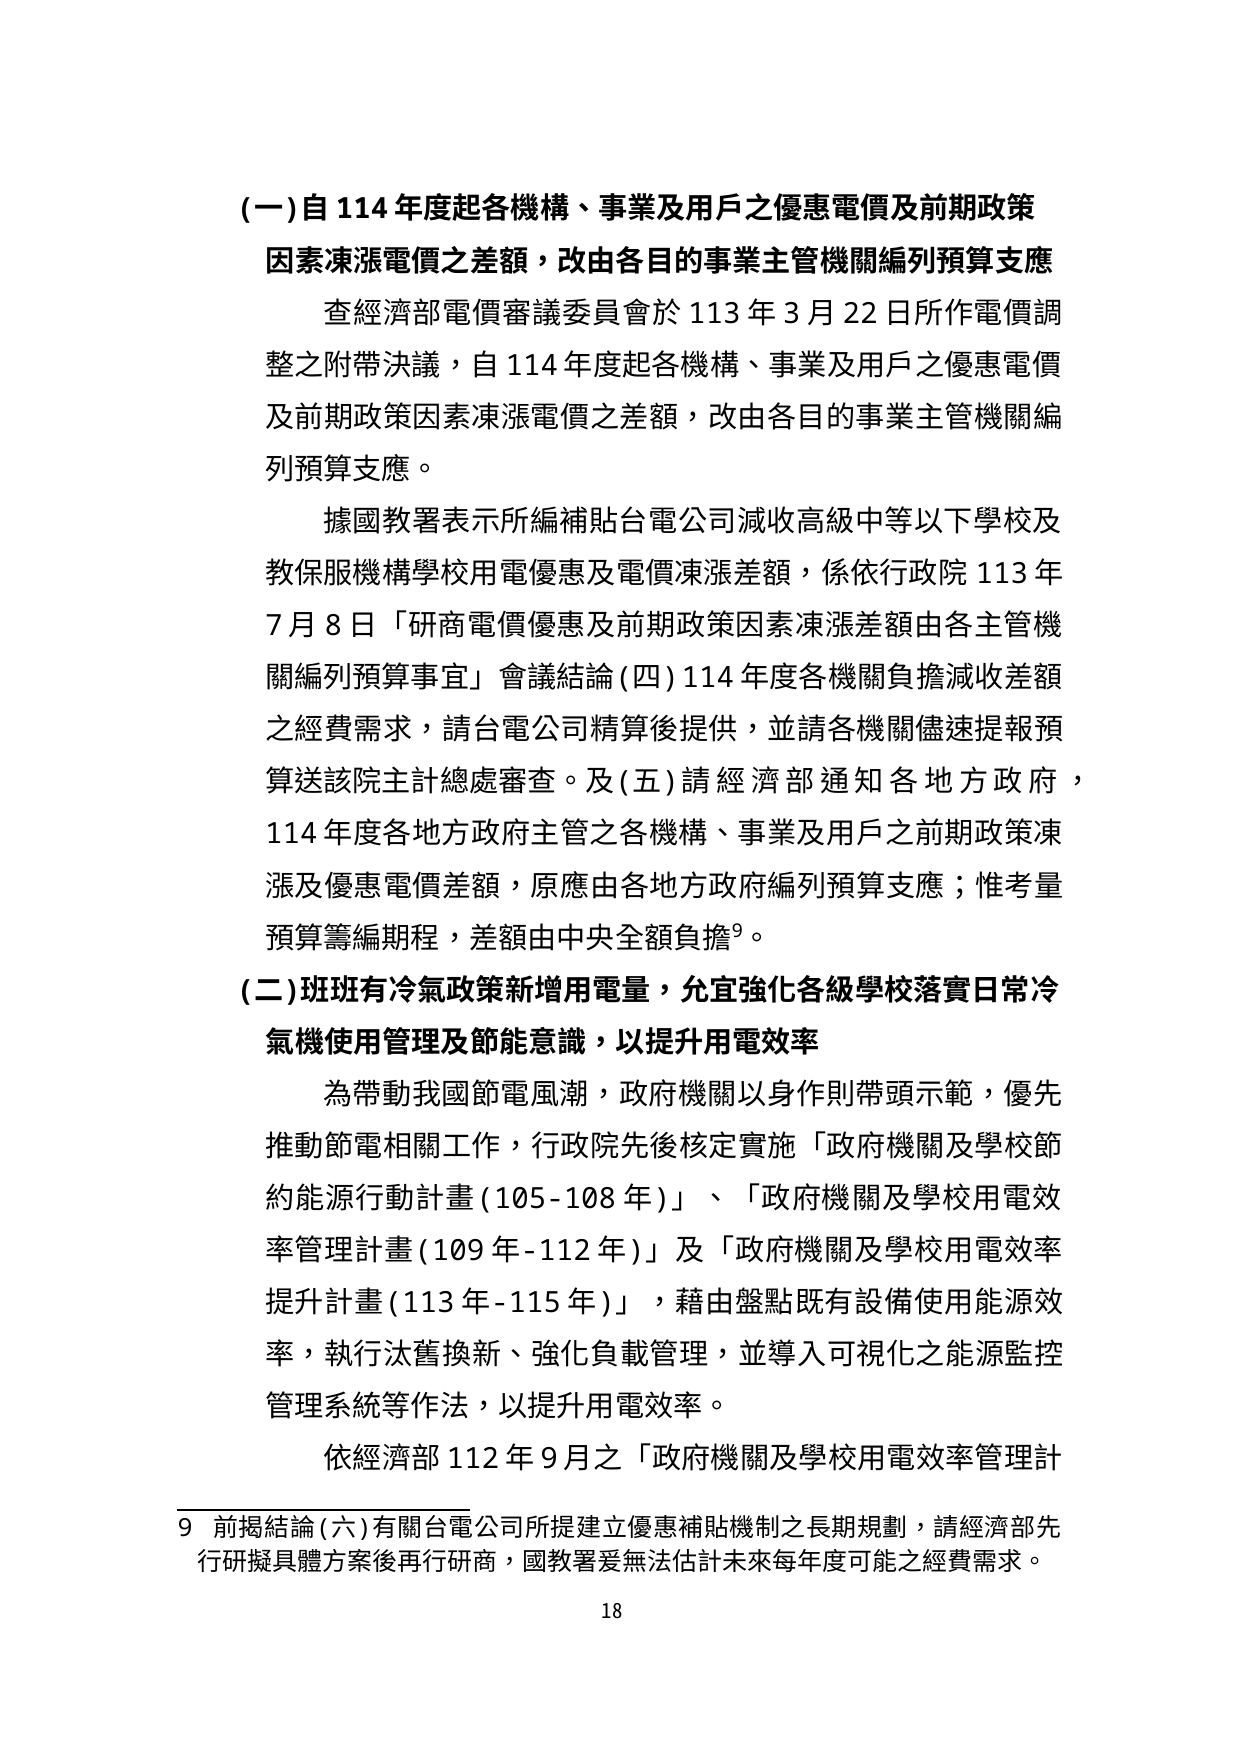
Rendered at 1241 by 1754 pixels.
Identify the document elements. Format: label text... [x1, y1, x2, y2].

text 據國教署表示所編補貼台電公司減收高級中等以下學校及教保服機構學校用電優惠及電價凍漲差額，係依行政院113年7月8日「研商電價優惠及前期政策因素凍漲差額由各主管機關編列預算事宜」會議結論(四) 114年度各機關負擔減收差額之經費需求，請台電公司精算後提供，並請各機關儘速提報預算送該院主計總處審查。及(五) 請經濟部通知各地方政府，114年度各地方政府主管之各機構、事業及用戶之前期政策凍漲及優惠電價差額，原應由各地方政府編列預算支應；惟考量預算籌編期程，差額由中央全額負擔。 [265, 490, 1063, 958]
text (一)自114年度起各機構、事業及用戶之優惠電價及前期政策因素凍漲電價之差額，改由各目的事業主管機關編列預算支應 [236, 177, 1063, 281]
text 查經濟部電價審議委員會於113年3月22日所作電價調整之附帶決議，自114年度起各機構、事業及用戶之優惠電價及前期政策因素凍漲電價之差額，改由各目的事業主管機關編列預算支應。 [265, 281, 1063, 490]
text 依經濟部112年9月之「政府機關及學校用電效率管理計畫111 年度執行成效考評報告」乙組直轄市政府及縣市政府未達年度節電目標家數3,108家中，國民中學、國民小學計2,074家，占乙組未達標家數之66.73%(詳該報告第7頁)，主要原因為班班有冷氣政策新增冷氣18萬3,548台(詳表1)，111年度用電增量約27.3百萬度，占該年度各市縣國民中學及國民小學總用電量1,611.23百萬度之1.69%；鑑於班班有冷氣政策用電增量已影響國中及國小111年度用電效率，允宜強化各級學校定期維護保養冷氣機及檢查盤點節能措施，落實日常冷氣機使用管理及節能意識，降低因增設冷氣機造成之用電量衝擊。 [265, 1427, 1063, 1479]
text 為帶動我國節電風潮，政府機關以身作則帶頭示範，優先推動節電相關工作，行政院先後核定實施「政府機關及學校節約能源行動計畫(105-108年)」、「政府機關及學校用電效率管理計畫(109年-112年)」及「政府機關及學校用電效率提升計畫(113年-115年)」，藉由盤點既有設備使用能源效率，執行汰舊換新、強化負載管理，並導入可視化之能源監控管理系統等作法，以提升用電效率。 [265, 1063, 1063, 1427]
text (二)班班有冷氣政策新增用電量，允宜強化各級學校落實日常冷氣機使用管理及節能意識，以提升用電效率 [236, 958, 1063, 1063]
text 前揭結論(六)有關台電公司所提建立優惠補貼機制之長期規劃，請經濟部先行研擬具體方案後再行研商，國教署爰無法估計未來每年度可能之經費需求。 [177, 1510, 1063, 1577]
